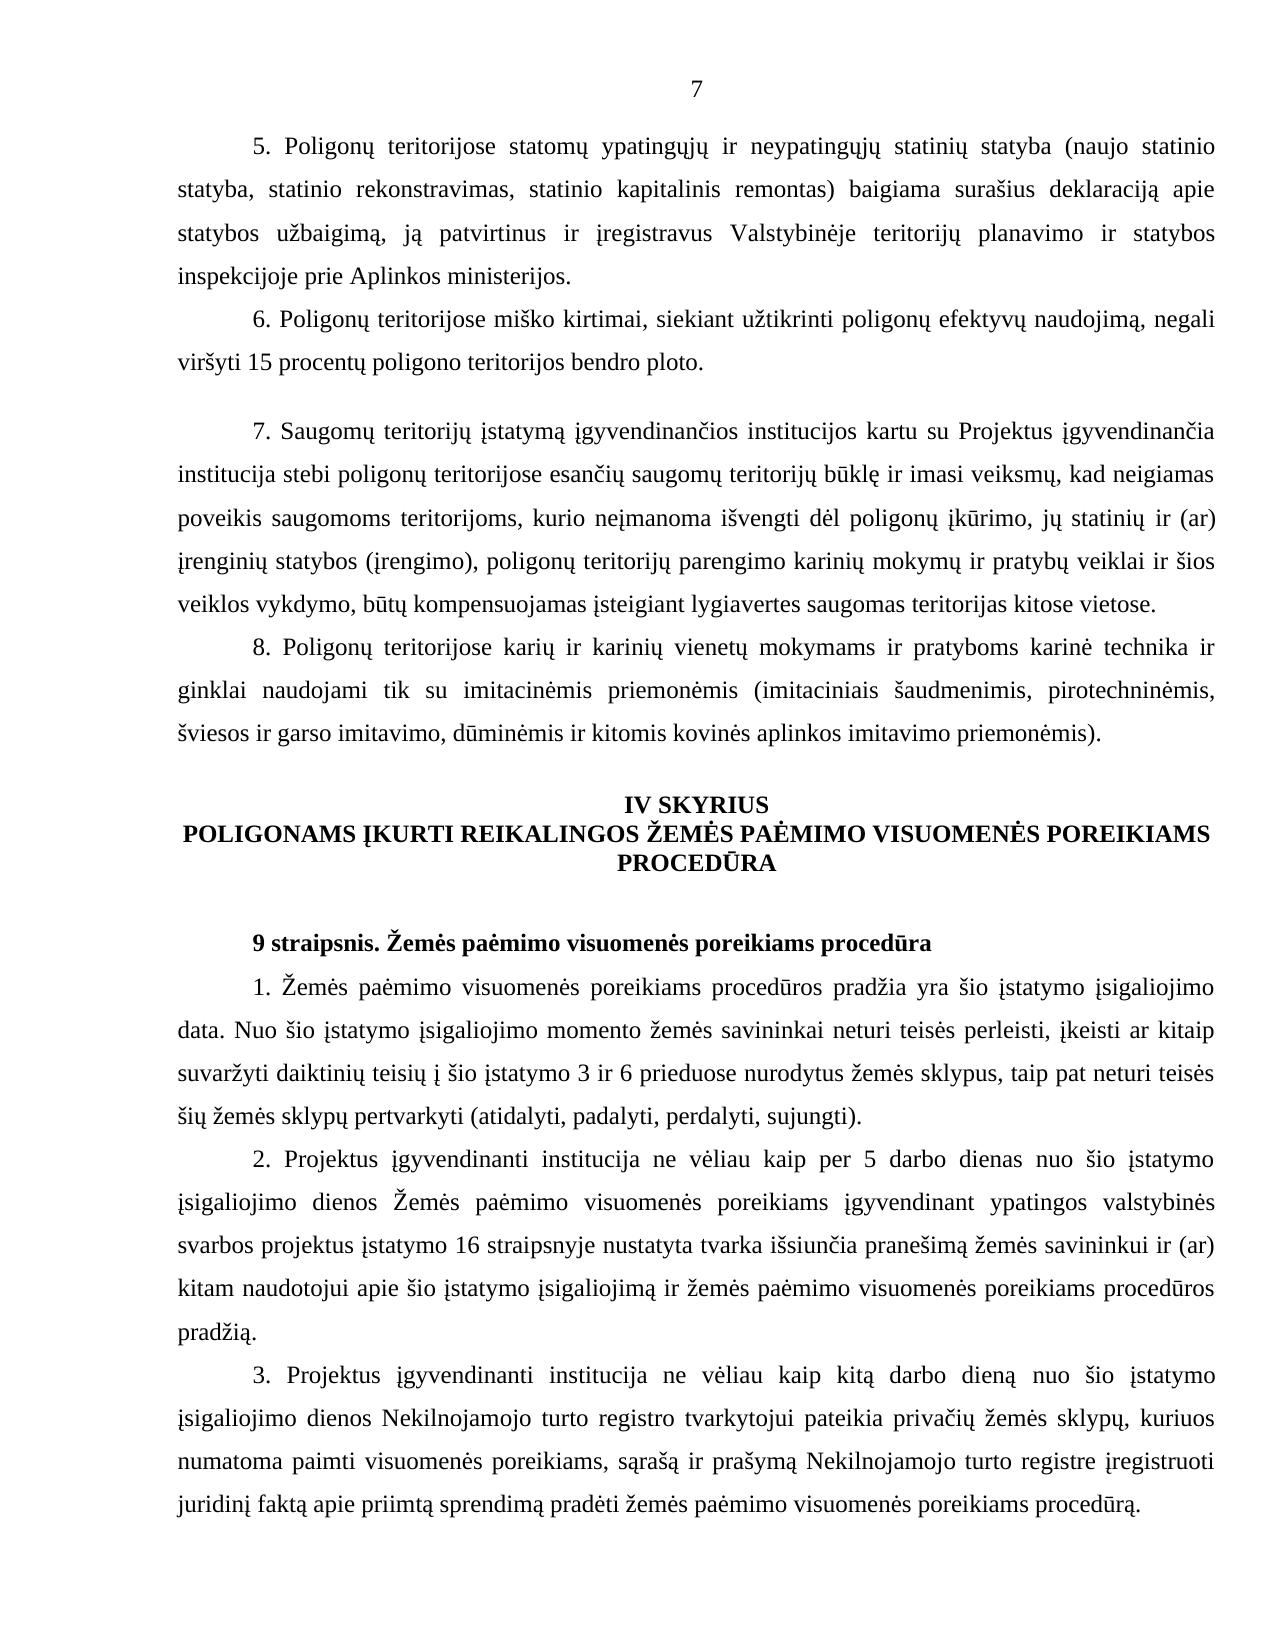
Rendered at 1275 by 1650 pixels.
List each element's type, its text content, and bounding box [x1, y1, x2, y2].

text 6. Poligonų teritorijose miško kirtimai, siekiant užtikrinti poligonų efektyvų naudojimą, negali viršyti 15 procentų poligono teritorijos bendro ploto. [177, 304, 1216, 376]
text 1. Žemės paėmimo visuomenės poreikiams procedūros pradžia yra šio įstatymo įsigaliojimo data. Nuo šio įstatymo įsigaliojimo momento žemės savininkai neturi teisės perleisti, įkeisti ar kitaip suvaržyti daiktinių teisių į šio įstatymo 3 ir 6 prieduose nurodytus žemės sklypus, taip pat neturi teisės šių žemės sklypų pertvarkyti (atidalyti, padalyti, perdalyti, sujungti). [177, 972, 1216, 1130]
text 8. Poligonų teritorijose karių ir karinių vienetų mokymams ir pratyboms karinė technika ir ginklai naudojami tik su imitacinėmis priemonėmis (imitaciniais šaudmenimis, pirotechninėmis, šviesos ir garso imitavimo, dūminėmis ir kitomis kovinės aplinkos imitavimo priemonėmis). [177, 632, 1216, 747]
text IV SKYRIUS [177, 790, 1216, 819]
text 2. Projektus įgyvendinanti institucija ne vėliau kaip per 5 darbo dienas nuo šio įstatymo įsigaliojimo dienos Žemės paėmimo visuomenės poreikiams įgyvendinant ypatingos valstybinės svarbos projektus įstatymo 16 straipsnyje nustatyta tvarka išsiunčia pranešimą žemės savininkui ir (ar) kitam naudotojui apie šio įstatymo įsigaliojimą ir žemės paėmimo visuomenės poreikiams procedūros pradžią. [177, 1144, 1216, 1345]
text POLIGONAMS ĮKURTI REIKALINGOS ŽEMĖS PAĖMIMO VISUOMENĖS POREIKIAMS PROCEDŪRA [177, 819, 1216, 876]
text 3. Projektus įgyvendinanti institucija ne vėliau kaip kitą darbo dieną nuo šio įstatymo įsigaliojimo dienos Nekilnojamojo turto registro tvarkytojui pateikia privačių žemės sklypų, kuriuos numatoma paimti visuomenės poreikiams, sąrašą ir prašymą Nekilnojamojo turto registre įregistruoti juridinį faktą apie priimtą sprendimą pradėti žemės paėmimo visuomenės poreikiams procedūrą. [177, 1360, 1216, 1518]
text 7. Saugomų teritorijų įstatymą įgyvendinančios institucijos kartu su Projektus įgyvendinančia institucija stebi poligonų teritorijose esančių saugomų teritorijų būklę ir imasi veiksmų, kad neigiamas poveikis saugomoms teritorijoms, kurio neįmanoma išvengti dėl poligonų įkūrimo, jų statinių ir (ar) įrenginių statybos (įrengimo), poligonų teritorijų parengimo karinių mokymų ir pratybų veiklai ir šios veiklos vykdymo, būtų kompensuojamas įsteigiant lygiavertes saugomas teritorijas kitose vietose. [177, 416, 1216, 618]
text 5. Poligonų teritorijose statomų ypatingųjų ir neypatingųjų statinių statyba (naujo statinio statyba, statinio rekonstravimas, statinio kapitalinis remontas) baigiama surašius deklaraciją apie statybos užbaigimą, ją patvirtinus ir įregistravus Valstybinėje teritorijų planavimo ir statybos inspekcijoje prie Aplinkos ministerijos. [177, 131, 1216, 289]
text 9 straipsnis. Žemės paėmimo visuomenės poreikiams procedūra [177, 928, 1216, 957]
